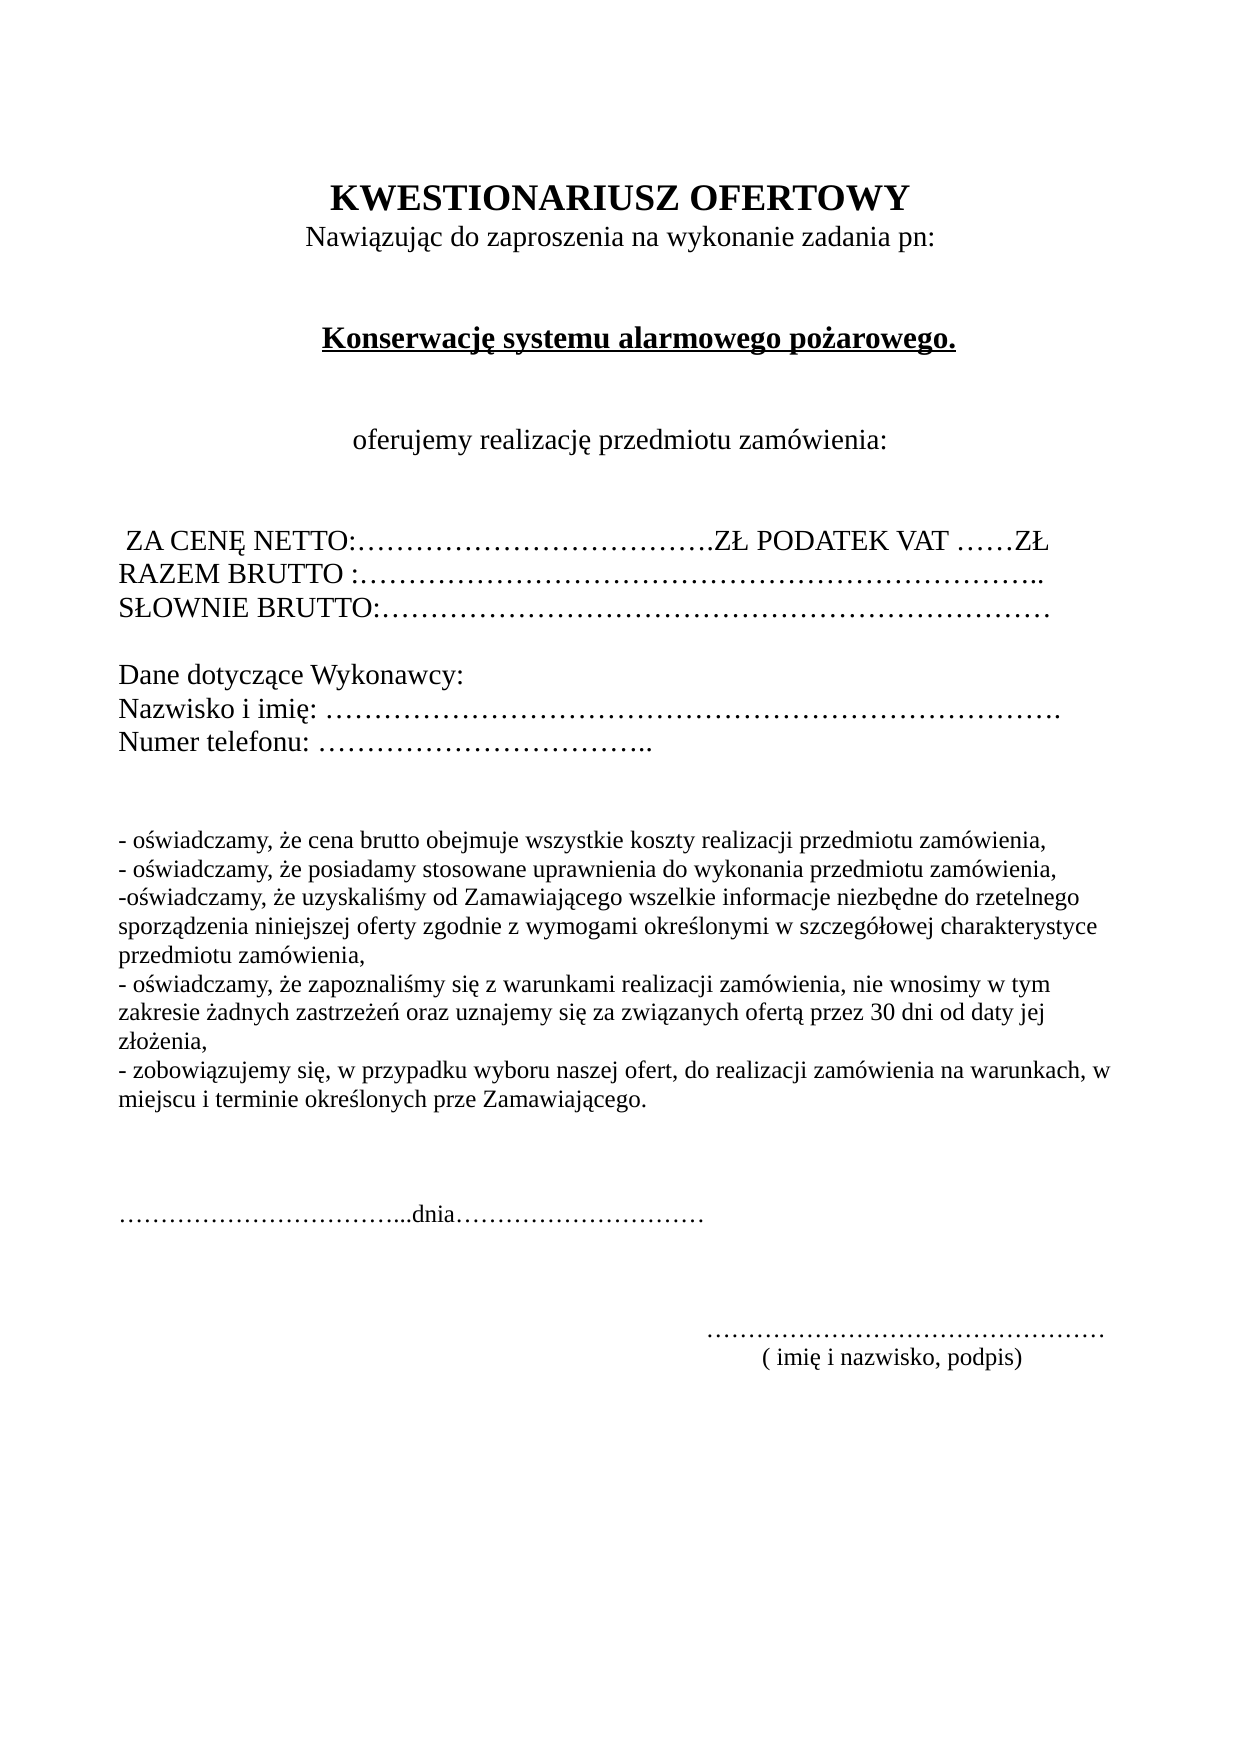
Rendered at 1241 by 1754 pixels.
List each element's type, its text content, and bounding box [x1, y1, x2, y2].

text - oświadczamy, że posiadamy stosowane uprawnienia do wykonania przedmiotu zamówienia, [118, 854, 1122, 882]
text SŁOWNIE BRUTTO:…………………………………………………………… [118, 590, 1122, 624]
text ZA CENĘ NETTO:……………………………….ZŁ PODATEK VAT ……ZŁ [118, 523, 1122, 557]
text Numer telefonu: …………………………….. [118, 724, 1122, 758]
text - oświadczamy, że zapoznaliśmy się z warunkami realizacji zamówienia, nie wnosimy w tym zakresie żadnych zastrzeżeń oraz uznajemy się za związanych ofertą przez 30 dni od daty jej złożenia, [118, 969, 1122, 1055]
text ( imię i nazwisko, podpis) [118, 1342, 1122, 1371]
text oferujemy realizację przedmiotu zamówienia: [118, 422, 1122, 456]
text Konserwację systemu alarmowego pożarowego. [156, 319, 1122, 355]
text Nawiązując do zaproszenia na wykonanie zadania pn: [118, 219, 1122, 252]
text - zobowiązujemy się, w przypadku wyboru naszej ofert, do realizacji zamówienia na warunkach, w miejscu i terminie określonych prze Zamawiającego. [118, 1055, 1122, 1112]
text Nazwisko i imię: …………………………………………………………………. [118, 691, 1122, 724]
text Dane dotyczące Wykonawcy: [118, 657, 1122, 691]
text ………………………………………… [118, 1314, 1122, 1342]
text -oświadczamy, że uzyskaliśmy od Zamawiającego wszelkie informacje niezbędne do rzetelnego sporządzenia niniejszej oferty zgodnie z wymogami określonymi w szczegółowej charakterystyce przedmiotu zamówienia, [118, 882, 1122, 969]
text KWESTIONARIUSZ OFERTOWY [118, 176, 1122, 219]
text - oświadczamy, że cena brutto obejmuje wszystkie koszty realizacji przedmiotu zamówienia, [118, 825, 1122, 854]
text RAZEM BRUTTO :…………………………………………………………….. [118, 557, 1122, 590]
text ……………………………...dnia………………………… [118, 1199, 1122, 1227]
